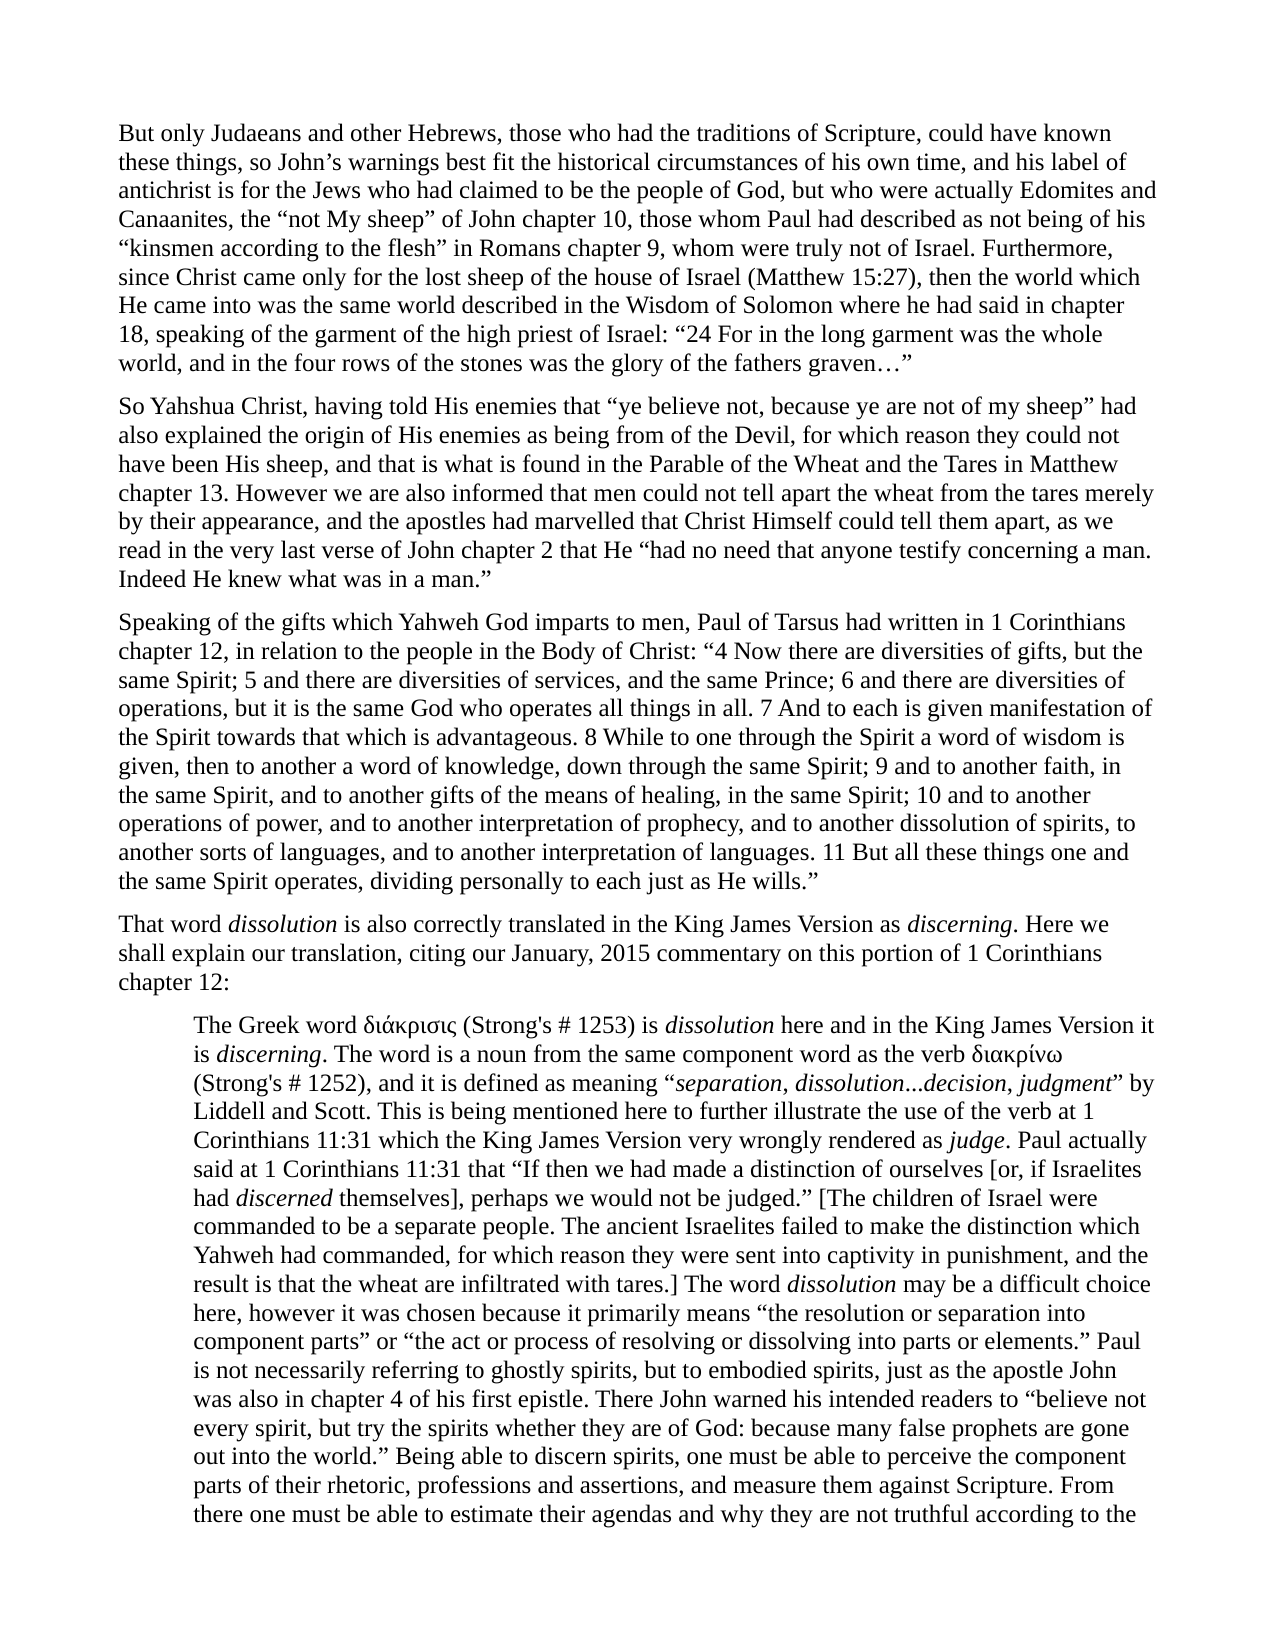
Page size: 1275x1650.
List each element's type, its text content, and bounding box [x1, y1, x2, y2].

text That word dissolution is also correctly translated in the King James Version as discerning. Here we shall explain our translation, citing our January, 2015 commentary on this portion of 1 Corinthians chapter 12: [118, 909, 1157, 996]
text But only Judaeans and other Hebrews, those who had the traditions of Scripture, could have known these things, so John’s warnings best fit the historical circumstances of his own time, and his label of antichrist is for the Jews who had claimed to be the people of God, but who were actually Edomites and Canaanites, the “not My sheep” of John chapter 10, those whom Paul had described as not being of his “kinsmen according to the flesh” in Romans chapter 9, whom were truly not of Israel. Furthermore, since Christ came only for the lost sheep of the house of Israel (Matthew 15:27), then the world which He came into was the same world described in the Wisdom of Solomon where he had said in chapter 18, speaking of the garment of the high priest of Israel: “24 For in the long garment was the whole world, and in the four rows of the stones was the glory of the fathers graven…” [118, 118, 1157, 377]
text Speaking of the gifts which Yahweh God imparts to men, Paul of Tarsus had written in 1 Corinthians chapter 12, in relation to the people in the Body of Christ: “4 Now there are diversities of gifts, but the same Spirit; 5 and there are diversities of services, and the same Prince; 6 and there are diversities of operations, but it is the same God who operates all things in all. 7 And to each is given manifestation of the Spirit towards that which is advantageous. 8 While to one through the Spirit a word of wisdom is given, then to another a word of knowledge, down through the same Spirit; 9 and to another faith, in the same Spirit, and to another gifts of the means of healing, in the same Spirit; 10 and to another operations of power, and to another interpretation of prophecy, and to another dissolution of spirits, to another sorts of languages, and to another interpretation of languages. 11 But all these things one and the same Spirit operates, dividing personally to each just as He wills.” [118, 607, 1157, 895]
text The Greek word διάκρισις (Strong's # 1253) is dissolution here and in the King James Version it is discerning. The word is a noun from the same component word as the verb διακρίνω (Strong's # 1252), and it is defined as meaning “separation, dissolution...decision, judgment” by Liddell and Scott. This is being mentioned here to further illustrate the use of the verb at 1 Corinthians 11:31 which the King James Version very wrongly rendered as judge. Paul actually said at 1 Corinthians 11:31 that “If then we had made a distinction of ourselves [or, if Israelites had discerned themselves], perhaps we would not be judged.” [The children of Israel were commanded to be a separate people. The ancient Israelites failed to make the distinction which Yahweh had commanded, for which reason they were sent into captivity in punishment, and the result is that the wheat are infiltrated with tares.] The word dissolution may be a difficult choice here, however it was chosen because it primarily means “the resolution or separation into component parts” or “the act or process of resolving or dissolving into parts or elements.” Paul is not necessarily referring to ghostly spirits, but to embodied spirits, just as the apostle John was also in chapter 4 of his first epistle. There John warned his intended readers to “believe not every spirit, but try the spirits whether they are of God: because many false prophets are gone out into the world.” Being able to discern spirits, one must be able to perceive the component parts of their rhetoric, professions and assertions, and measure them against Scripture. From there one must be able to estimate their agendas and why they are not truthful according to the [193, 1010, 1157, 1528]
text So Yahshua Christ, having told His enemies that “ye believe not, because ye are not of my sheep” had also explained the origin of His enemies as being from of the Devil, for which reason they could not have been His sheep, and that is what is found in the Parable of the Wheat and the Tares in Matthew chapter 13. However we are also informed that men could not tell apart the wheat from the tares merely by their appearance, and the apostles had marvelled that Christ Himself could tell them apart, as we read in the very last verse of John chapter 2 that He “had no need that anyone testify concerning a man. Indeed He knew what was in a man.” [118, 391, 1157, 593]
